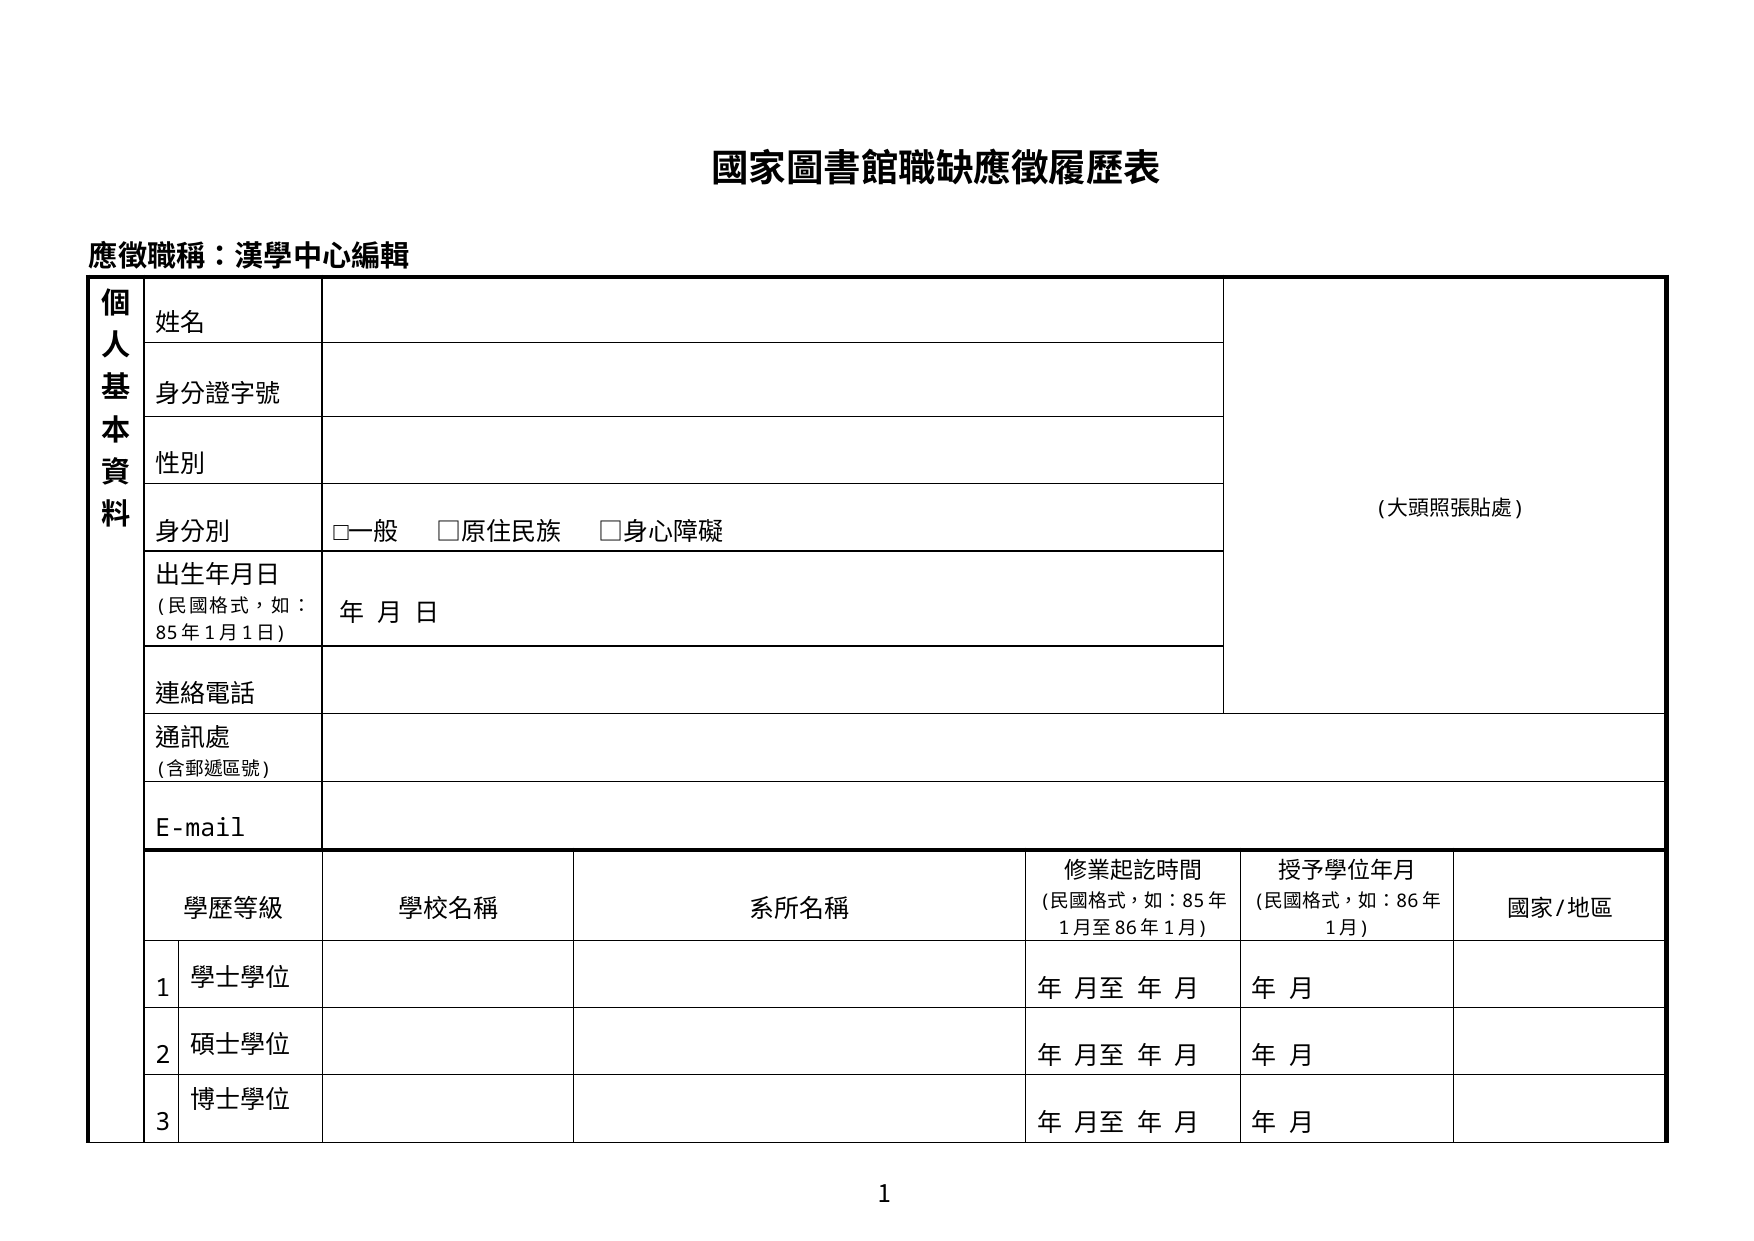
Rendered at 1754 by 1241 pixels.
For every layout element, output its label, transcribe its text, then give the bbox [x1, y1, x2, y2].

table_cell 身分證字號 [145, 343, 321, 416]
table_cell [323, 1075, 573, 1142]
table_cell □一般 󠇯□原住民族 󠇯□身心障礙 [323, 484, 1223, 550]
table_cell [574, 1075, 1025, 1142]
text 國家圖書館職缺應徵履歷表 [177, 138, 1695, 193]
table_cell [1454, 941, 1664, 1007]
table_cell [323, 714, 1664, 781]
table_cell 系所名稱 [574, 852, 1025, 940]
table_cell 修業起訖時間 (民國格式，如：85年1月至86年1月) [1026, 852, 1240, 940]
table_cell [323, 417, 1223, 483]
table_header (大頭照張貼處) [1224, 279, 1664, 712]
table_cell 1 [145, 941, 178, 1007]
table_cell 碩士學位 [179, 1008, 322, 1074]
table_cell [323, 941, 573, 1007]
table_cell [323, 343, 1223, 416]
table_header 個人基本資料 [90, 279, 143, 1142]
table_header [323, 279, 1223, 342]
table_cell E-mail [145, 782, 321, 848]
table_cell 國家/地區 [1454, 852, 1664, 940]
table_cell [1454, 1008, 1664, 1074]
table_cell 通訊處 (含郵遞區號) [145, 714, 321, 781]
table_cell 身分別 [145, 484, 321, 550]
text 應徵職稱：漢學中心編輯 [89, 232, 1695, 274]
table_cell [323, 647, 1223, 712]
table_cell 年 月至 年 月 [1026, 941, 1240, 1007]
table_cell 出生年月日 (民國格式，如：85年1月1日) [145, 552, 321, 645]
table_cell 年 月至 年 月 [1026, 1075, 1240, 1142]
table_cell 學士學位 [179, 941, 322, 1007]
table_cell 年 月至 年 月 [1026, 1008, 1240, 1074]
table_header 姓名 [145, 279, 321, 342]
table_cell [574, 941, 1025, 1007]
table_cell 年 月 [1241, 1075, 1453, 1142]
table_cell 3 [145, 1075, 178, 1142]
table_cell 博士學位 [179, 1075, 322, 1142]
table_cell 年 月 [1241, 1008, 1453, 1074]
table_cell [1454, 1075, 1664, 1142]
table_cell [323, 782, 1664, 848]
table_cell [574, 1008, 1025, 1074]
table_cell 年 月 [1241, 941, 1453, 1007]
table_cell 學歷等級 [145, 852, 322, 940]
table_cell 連絡電話 [145, 647, 321, 712]
table_cell [323, 1008, 573, 1074]
table_cell 年 月 日 [323, 552, 1223, 645]
table_cell 授予學位年月 (民國格式，如：86年1月) [1241, 852, 1453, 940]
table_cell 2 [145, 1008, 178, 1074]
table_cell 性別 [145, 417, 321, 483]
table_cell 學校名稱 [323, 852, 573, 940]
